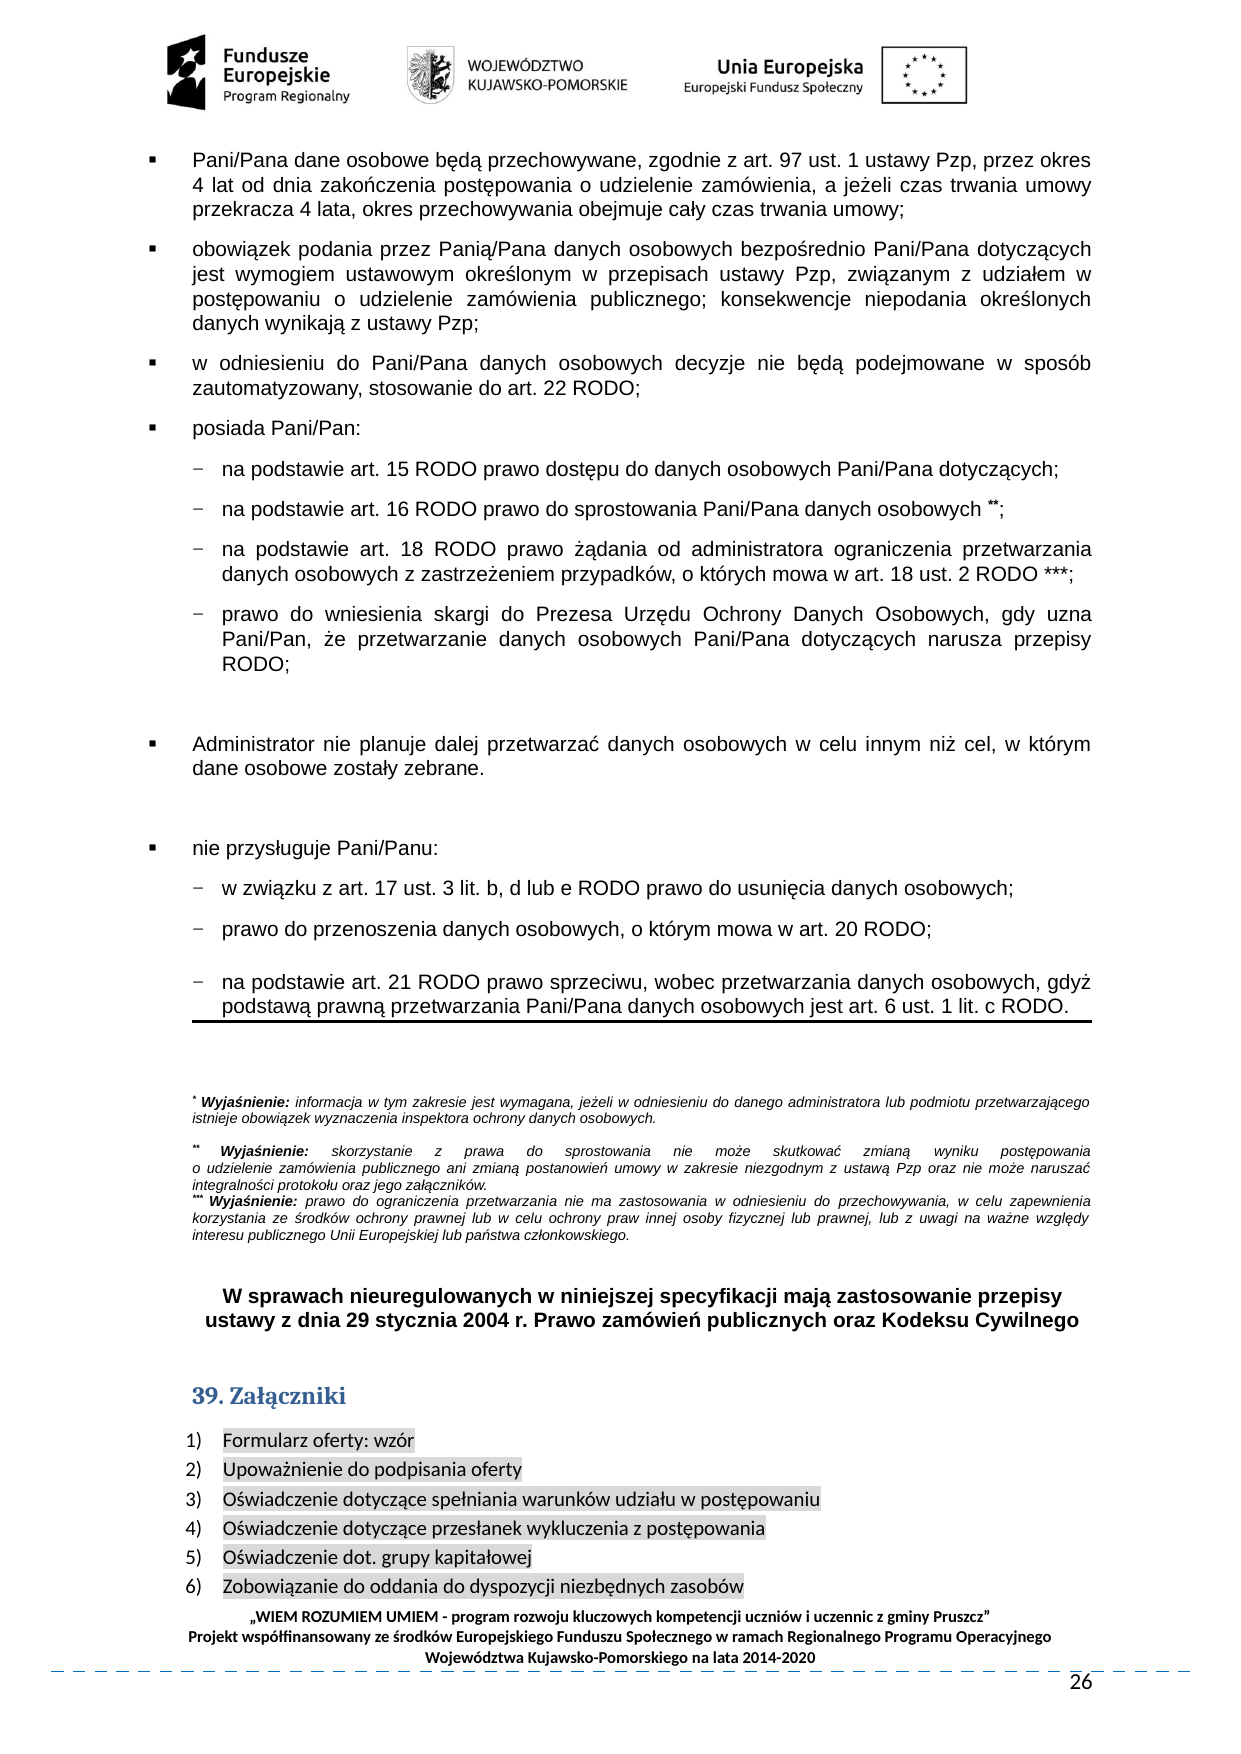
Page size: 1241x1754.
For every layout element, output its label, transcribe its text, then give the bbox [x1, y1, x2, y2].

list na podstawie art. 18 RODO prawo żądania od administratora ograniczenia przetwarzania danych osobowych z zastrzeżeniem przypadków, o których mowa w art. 18 ust. 2 RODO ***; [192, 537, 1092, 586]
list prawo do przenoszenia danych osobowych, o którym mowa w art. 20 RODO; [192, 917, 1092, 941]
list na podstawie art. 21 RODO prawo sprzeciwu, wobec przetwarzania danych osobowych, gdyż podstawą prawną przetwarzania Pani/Pana danych osobowych jest art. 6 ust. 1 lit. c RODO. [192, 969, 1092, 1020]
list Formularz oferty: wzór [185, 1427, 1092, 1453]
text * Wyjaśnienie: informacja w tym zakresie jest wymagana, jeżeli w odniesieniu do danego administratora lub podmiotu przetwarzającego istnieje obowiązek wyznaczenia inspektora ochrony danych osobowych. [192, 1093, 1092, 1127]
list na podstawie art. 15 RODO prawo dostępu do danych osobowych Pani/Pana dotyczących; [192, 456, 1092, 481]
list posiada Pani/Pan: [148, 416, 1092, 440]
text W sprawach nieuregulowanych w niniejszej specyfikacji mają zastosowanie przepisy ustawy z dnia 29 stycznia 2004 r. Prawo zamówień publicznych oraz Kodeksu Cywilnego [192, 1284, 1092, 1332]
text ** Wyjaśnienie: skorzystanie z prawa do sprostowania nie może skutkować zmianą wyniku postępowania o udzielenie zamówienia publicznego ani zmianą postanowień umowy w zakresie niezgodnym z ustawą Pzp oraz nie może naruszać integralności protokołu oraz jego załączników. [192, 1143, 1092, 1193]
list Pani/Pana dane osobowe będą przechowywane, zgodnie z art. 97 ust. 1 ustawy Pzp, przez okres 4 lat od dnia zakończenia postępowania o udzielenie zamówienia, a jeżeli czas trwania umowy przekracza 4 lata, okres przechowywania obejmuje cały czas trwania umowy; [148, 148, 1092, 221]
subtitle Załączniki [346, 1382, 1092, 1411]
list nie przysługuje Pani/Panu: [148, 836, 1092, 860]
list prawo do wniesienia skargi do Prezesa Urzędu Ochrony Danych Osobowych, gdy uzna Pani/Pan, że przetwarzanie danych osobowych Pani/Pana dotyczących narusza przepisy RODO; [192, 602, 1092, 676]
picture [148, 14, 986, 129]
list w związku z art. 17 ust. 3 lit. b, d lub e RODO prawo do usunięcia danych osobowych; [192, 876, 1092, 900]
list na podstawie art. 16 RODO prawo do sprostowania Pani/Pana danych osobowych **; [192, 497, 1092, 521]
list Zobowiązanie do oddania do dyspozycji niezbędnych zasobów [185, 1573, 1092, 1599]
list w odniesieniu do Pani/Pana danych osobowych decyzje nie będą podejmowane w sposób zautomatyzowany, stosowanie do art. 22 RODO; [148, 351, 1092, 400]
list Oświadczenie dot. grupy kapitałowej [185, 1544, 1092, 1569]
list Administrator nie planuje dalej przetwarzać danych osobowych w celu innym niż cel, w którym dane osobowe zostały zebrane. [148, 731, 1092, 780]
list obowiązek podania przez Panią/Pana danych osobowych bezpośrednio Pani/Pana dotyczących jest wymogiem ustawowym określonym w przepisach ustawy Pzp, związanym z udziałem w postępowaniu o udzielenie zamówienia publicznego; konsekwencje niepodania określonych danych wynikają z ustawy Pzp; [148, 237, 1092, 335]
list Oświadczenie dotyczące spełniania warunków udziału w postępowaniu [185, 1486, 1092, 1511]
text *** Wyjaśnienie: prawo do ograniczenia przetwarzania nie ma zastosowania w odniesieniu do przechowywania, w celu zapewnienia korzystania ze środków ochrony prawnej lub w celu ochrony praw innej osoby fizycznej lub prawnej, lub z uwagi na ważne względy interesu publicznego Unii Europejskiej lub państwa członkowskiego. [192, 1193, 1092, 1243]
list Upoważnienie do podpisania oferty [185, 1457, 1092, 1482]
list Oświadczenie dotyczące przesłanek wykluczenia z postępowania [185, 1515, 1092, 1540]
